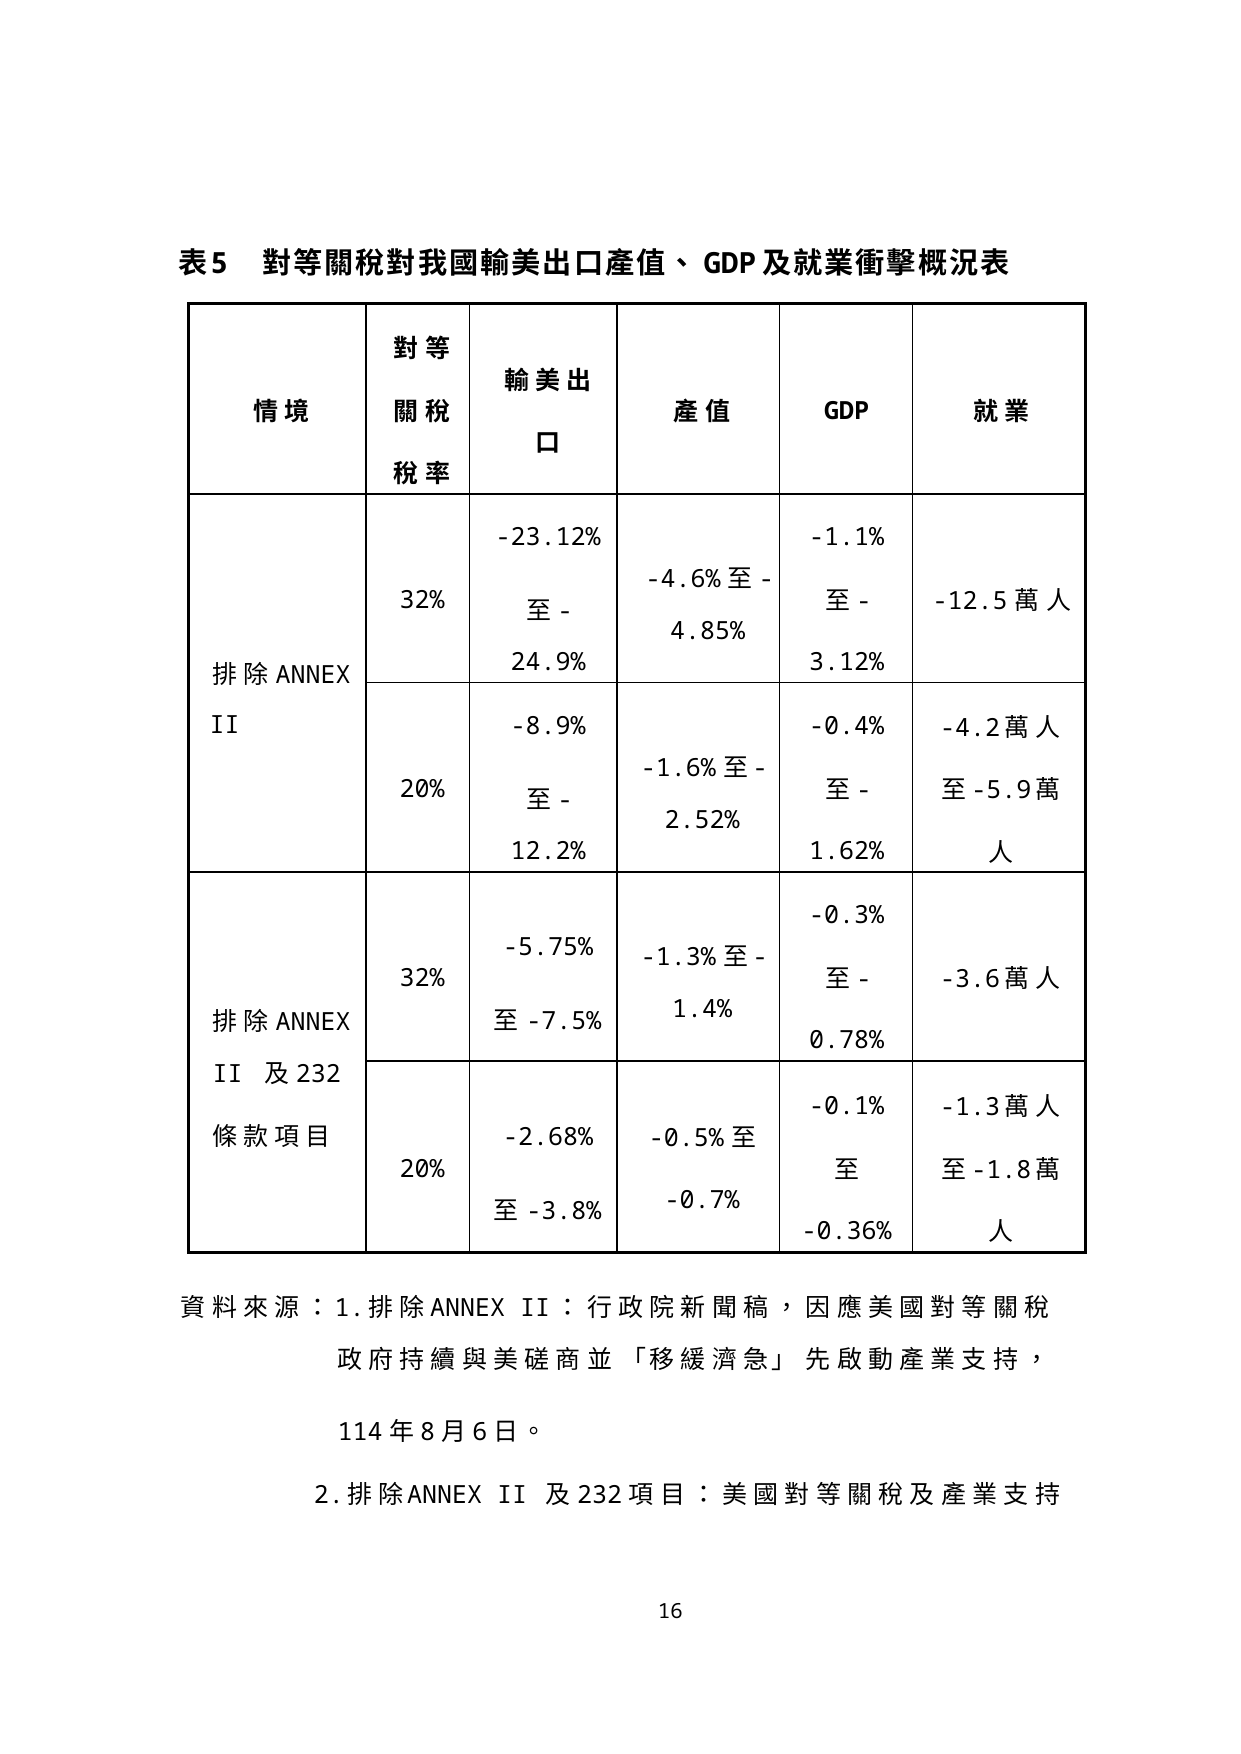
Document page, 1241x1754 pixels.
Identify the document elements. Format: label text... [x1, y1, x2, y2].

table_cell -23.12%至-24.9% [470, 495, 616, 682]
table_header GDP [780, 305, 912, 493]
table_header 情境 [190, 305, 365, 493]
table_cell -1.1%至-3.12% [780, 495, 912, 682]
table_header 對等關稅稅率 [367, 305, 469, 493]
table_cell -12.5萬人 [913, 495, 1084, 682]
table_cell 32% [367, 495, 469, 682]
table_cell -1.3萬人至-1.8萬人 [913, 1062, 1084, 1251]
table_cell -2.68%至-3.8% [470, 1062, 616, 1251]
table_cell 排除ANNEX II [190, 495, 365, 871]
table_cell 32% [367, 873, 469, 1060]
table_cell -4.6%至-4.85% [618, 495, 779, 682]
table_cell -5.75%至-7.5% [470, 873, 616, 1060]
table_cell -1.6%至-2.52% [618, 683, 779, 871]
table_header 輸美出口 [470, 305, 616, 493]
text 表5 對等關稅對我國輸美出口產值、GDP及就業衝擊概況表 [177, 177, 1063, 302]
table_cell 排除ANNEX II 及232條款項目 [190, 873, 365, 1251]
table_cell -1.3%至-1.4% [618, 873, 779, 1060]
table_cell -4.2萬人至-5.9萬人 [913, 683, 1084, 871]
table_cell -0.1%至 -0.36% [780, 1062, 912, 1251]
table_cell -0.5%至 -0.7% [618, 1062, 779, 1251]
table_cell 20% [367, 683, 469, 871]
table_cell -3.6萬人 [913, 873, 1084, 1060]
text 資料來源：1.排除ANNEX II：行政院新聞稿，因應美國對等關稅 政府持續與美磋商並「移緩濟急」先啟動產業支持，114年8月6日。 [177, 1254, 1063, 1441]
table_cell -8.9%至-12.2% [470, 683, 616, 871]
table_header 產值 [618, 305, 779, 493]
text 2.排除ANNEX II 及232項目：美國對等關稅及產業支持 [303, 1441, 1063, 1504]
table_cell -0.3%至-0.78% [780, 873, 912, 1060]
table_header 就業 [913, 305, 1084, 493]
table_cell -0.4%至-1.62% [780, 683, 912, 871]
table_cell 20% [367, 1062, 469, 1251]
